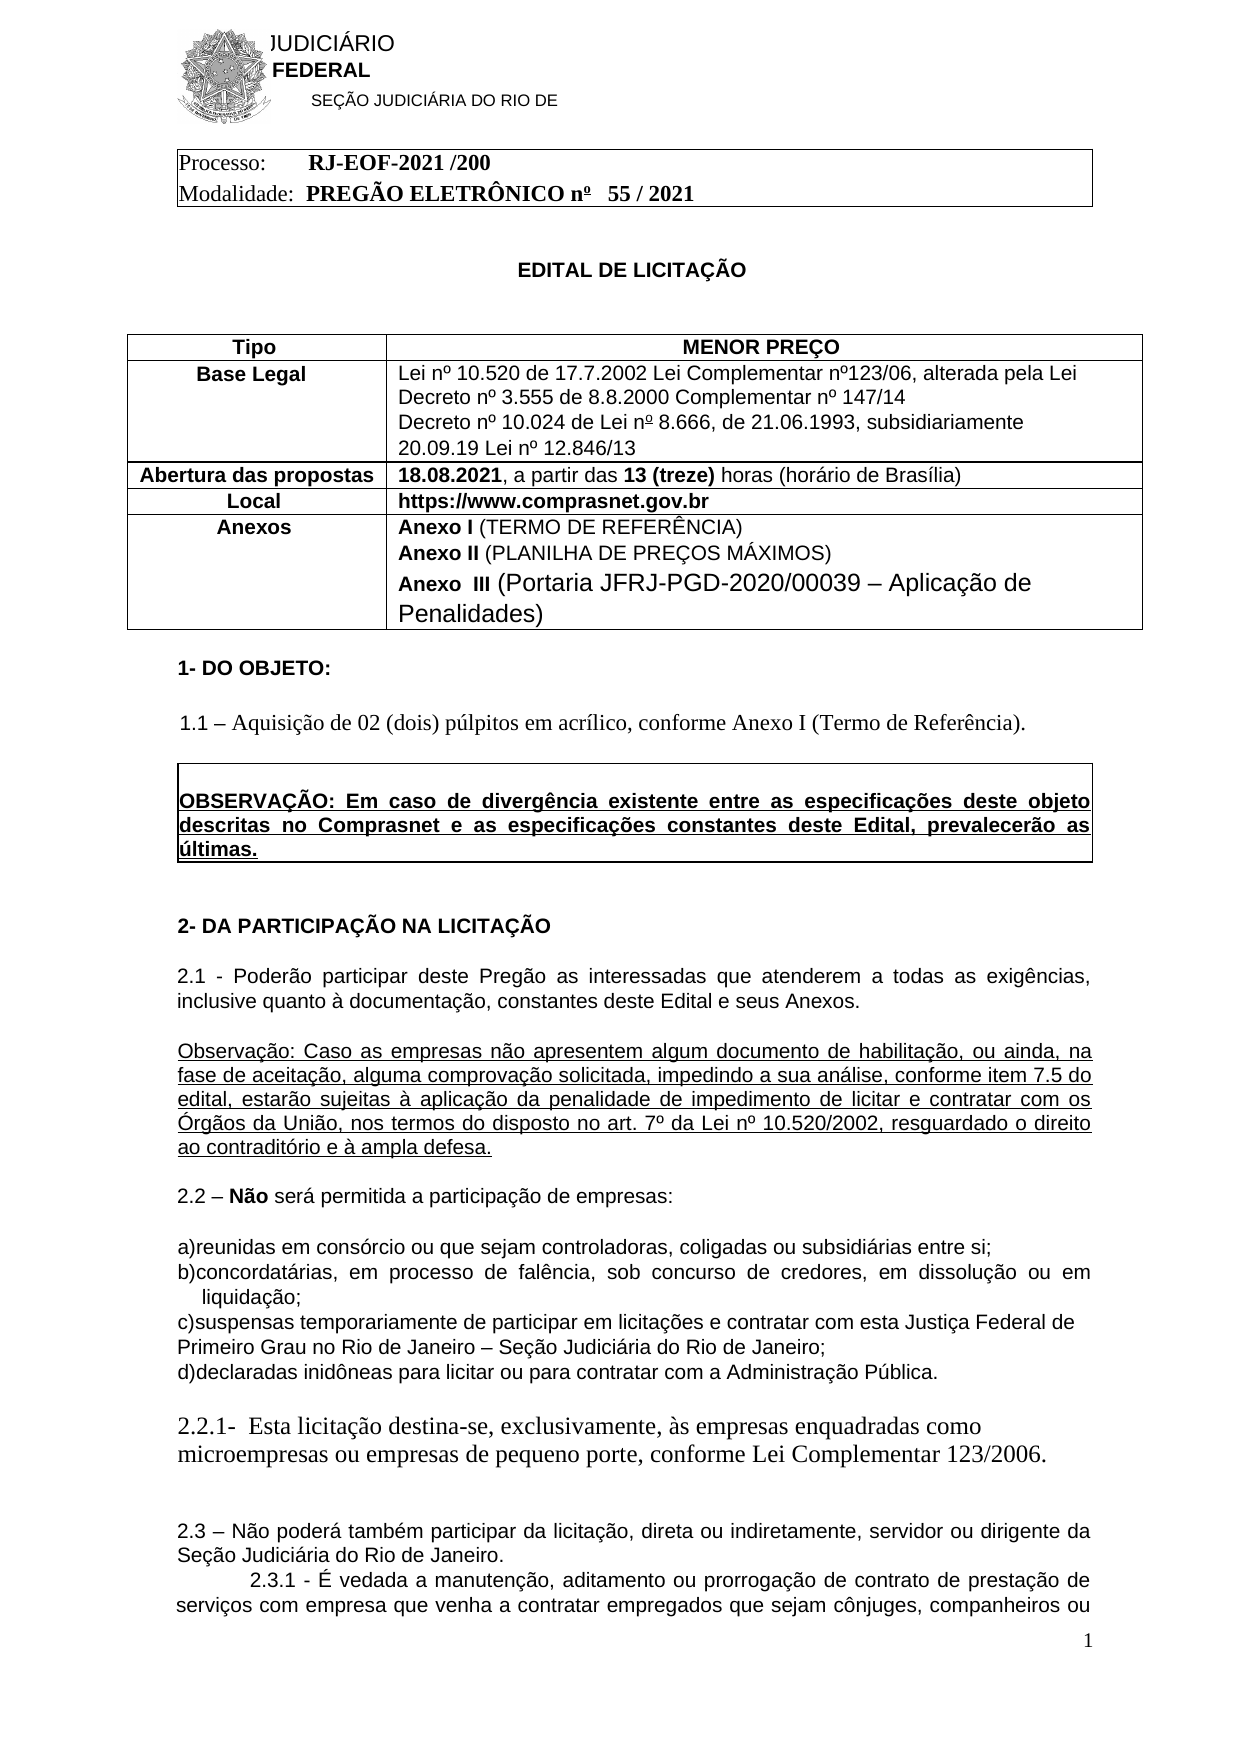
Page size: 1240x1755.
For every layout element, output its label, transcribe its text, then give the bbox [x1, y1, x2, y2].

text edital, estarão sujeitas à aplicação da penalidade de impedimento de licitar e contratar com os Órgãos da União, nos termos do disposto no art. 7º da Lei nº 10.520/2002, resguardado o direito ao contraditório e à ampla defesa. [177, 1085, 1093, 1159]
text Observação: Caso as empresas não apresentem algum documento de habilitação, ou ainda, na [177, 1039, 1093, 1060]
text 2.3.1 - É vedada a manutenção, aditamento ou prorrogação de contrato de prestação de serviços com empresa que venha a contratar empregados que sejam cônjuges, companheiros ou [176, 1568, 1092, 1617]
subtitle - DA PARTICIPAÇÃO NA LICITAÇÃO [177, 913, 1092, 937]
text 2.2 – Não será permitida a participação de empresas: [177, 1184, 1092, 1208]
list declaradas inidôneas para licitar ou para contratar com a Administração Pública. [153, 1360, 1092, 1384]
table_cell 18.08.2021, a partir das 13 (treze) horas (horário de Brasília) [387, 463, 1142, 488]
table_cell Base Legal [128, 361, 386, 461]
text OBSERVAÇÃO: Em caso de divergência existente entre as especificações deste objeto descritas no Comprasnet e as especificações constantes deste Edital, prevalecerão as últimas. [179, 788, 1092, 861]
text 1.1 – Aquisição de 02 (dois) púlpitos em acrílico, conforme Anexo I (Termo de Referência). [179, 709, 1093, 736]
table_cell Anexos [128, 515, 386, 629]
text Primeiro Grau no Rio de Janeiro – Seção Judiciária do Rio de Janeiro; [177, 1335, 1092, 1359]
table_header MENOR PREÇO [387, 335, 1142, 360]
table_cell Lei nº 10.520 de 17.7.2002 Lei Complementar nº123/06, alterada pela Lei Decreto nº 3.555 de 8.8.2000 Complementar nº 147/14 Decreto nº 10.024 de Lei no 8.666, de 21.06.1993, subsidiariamente 20.09.19 Lei nº 12.846/13 [387, 361, 1142, 461]
table_cell Local [128, 489, 386, 514]
table_header Tipo [128, 335, 386, 360]
list concordatárias, em processo de falência, sob concurso de credores, em dissolução ou em liquidação; [153, 1260, 1092, 1308]
text 2.3 – Não poderá também participar da licitação, direta ou indiretamente, servidor ou dirigente da Seção Judiciária do Rio de Janeiro. [177, 1519, 1092, 1567]
text 2.2.1- Esta licitação destina-se, exclusivamente, às empresas enquadradas como microempresas ou empresas de pequeno porte, conforme Lei Complementar 123/2006. [177, 1412, 1093, 1468]
table_cell Abertura das propostas [128, 463, 386, 488]
list - DO OBJETO: [160, 655, 1093, 679]
table_cell Anexo I (TERMO DE REFERÊNCIA) Anexo II (PLANILHA DE PREÇOS MÁXIMOS) Anexo III (Portaria JFRJ-PGD-2020/00039 – Aplicação de Penalidades) [387, 515, 1142, 629]
text EDITAL DE LICITAÇÃO [177, 258, 1092, 282]
table_cell https://www.comprasnet.gov.br [387, 489, 1142, 514]
text 2.1 - Poderão participar deste Pregão as interessadas que atenderem a todas as exigências, inclusive quanto à documentação, constantes deste Edital e seus Anexos. [177, 964, 1092, 1013]
list suspensas temporariamente de participar em licitações e contratar com esta Justiça Federal de [153, 1309, 1092, 1333]
list reunidas em consórcio ou que sejam controladoras, coligadas ou subsidiárias entre si; [153, 1235, 1092, 1259]
text fase de aceitação, alguma comprovação solicitada, impedindo a sua análise, conforme item 7.5 do [177, 1061, 1093, 1084]
